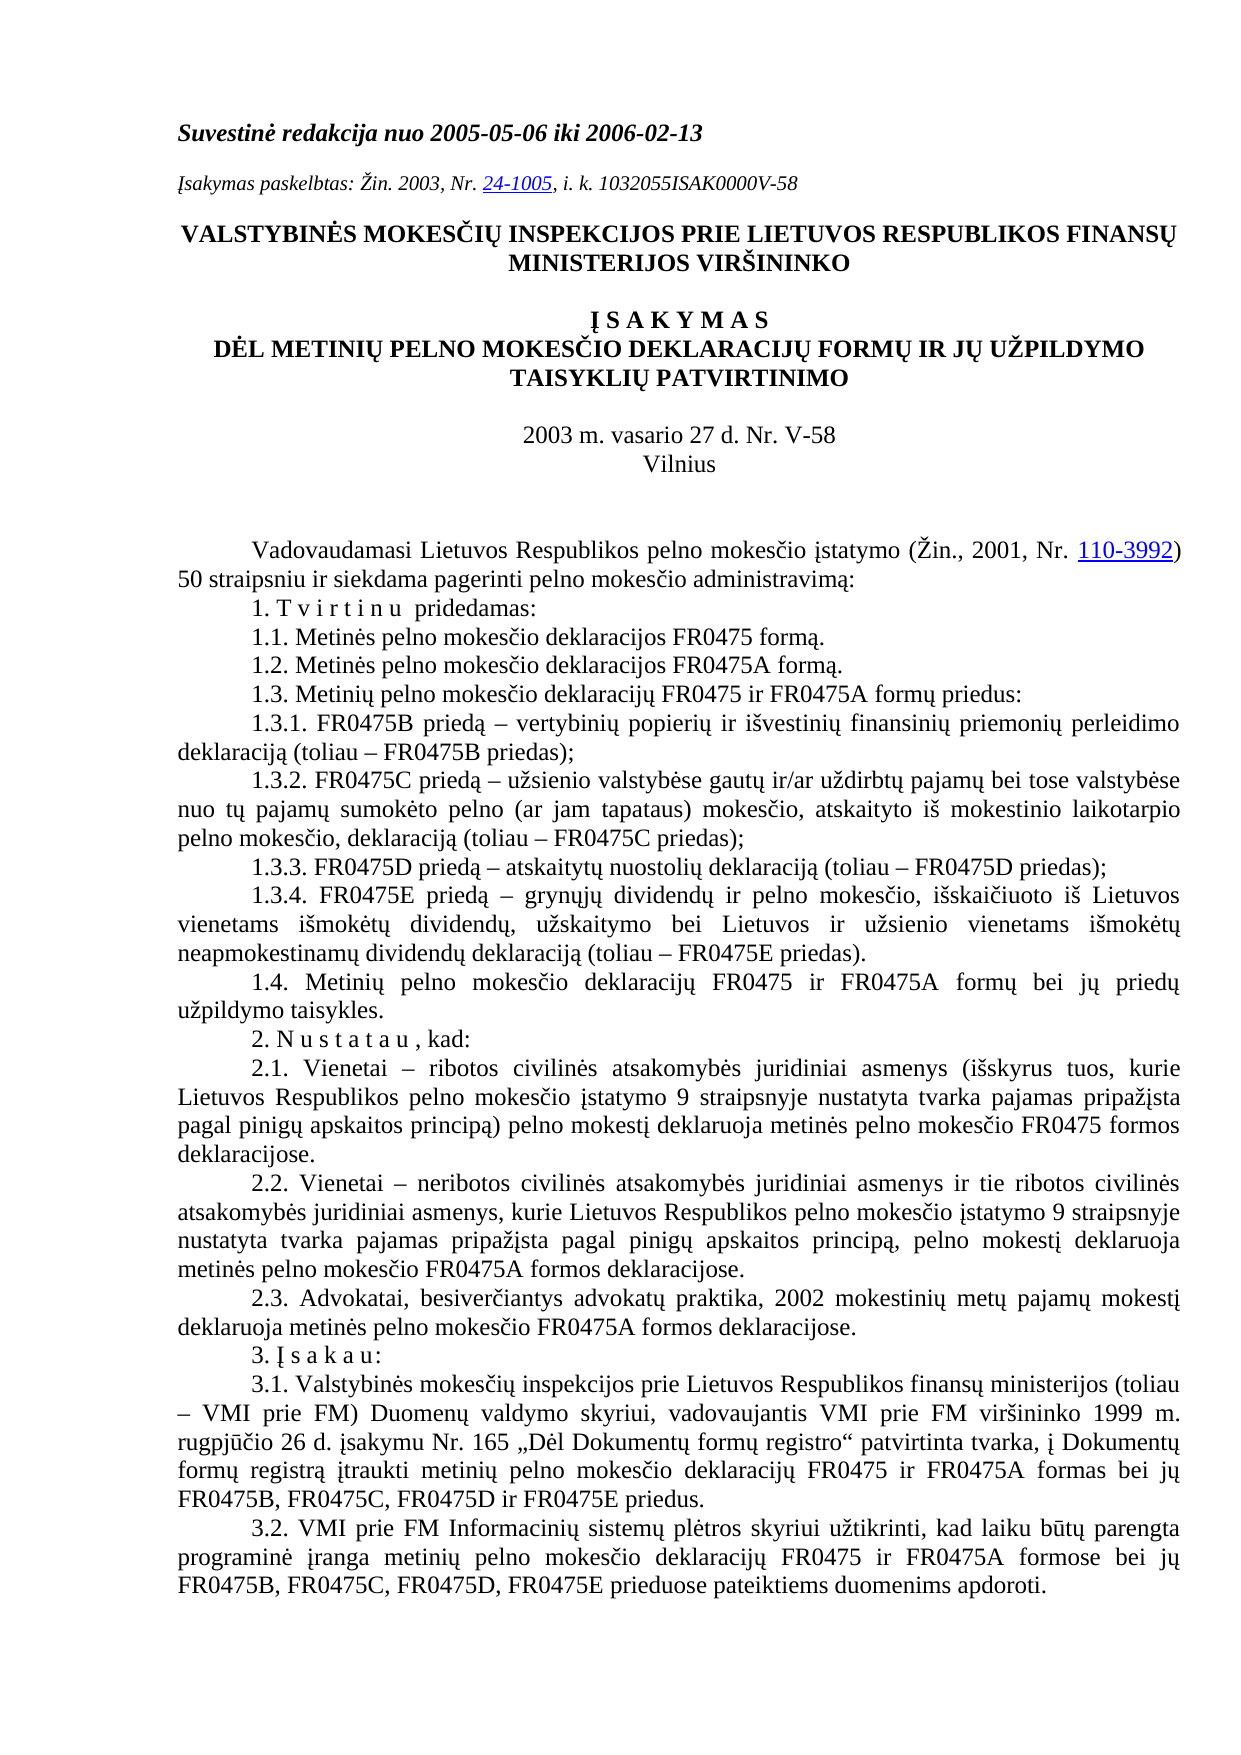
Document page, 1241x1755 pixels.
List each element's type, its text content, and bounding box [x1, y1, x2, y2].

text Vilnius [177, 449, 1181, 478]
text DĖL METINIŲ PELNO MOKESČIO DEKLARACIJŲ FORMŲ IR JŲ UŽPILDYMO TAISYKLIŲ PATVIRTINIMO [177, 334, 1181, 392]
text 1.3.3. FR0475D priedą – atskaitytų nuostolių deklaraciją (toliau – FR0475D priedas); [177, 852, 1181, 880]
text Įsakymas paskelbtas: Žin. 2003, Nr. 24-1005, i. k. 1032055ISAK0000V-58 [177, 171, 1181, 195]
text 1.1. Metinės pelno mokesčio deklaracijos FR0475 formą. [177, 622, 1181, 650]
text 2.2. Vienetai – neribotos civilinės atsakomybės juridiniai asmenys ir tie ribotos civilinės atsakomybės juridiniai asmenys, kurie Lietuvos Respublikos pelno mokesčio įstatymo 9 straipsnyje nustatyta tvarka pajamas pripažįsta pagal pinigų apskaitos principą, pelno mokestį deklaruoja metinės pelno mokesčio FR0475A formos deklaracijose. [177, 1168, 1181, 1283]
text 1.4. Metinių pelno mokesčio deklaracijų FR0475 ir FR0475A formų bei jų priedų užpildymo taisykles. [177, 967, 1181, 1024]
text 1.3. Metinių pelno mokesčio deklaracijų FR0475 ir FR0475A formų priedus: [177, 679, 1181, 708]
text 2003 m. vasario 27 d. Nr. V-58 [177, 420, 1181, 449]
text Vadovaudamasi Lietuvos Respublikos pelno mokesčio įstatymo (Žin., 2001, Nr. 110-3992) 50 straipsniu ir siekdama pagerinti pelno mokesčio administravimą: [177, 535, 1181, 593]
text 3.1. Valstybinės mokesčių inspekcijos prie Lietuvos Respublikos finansų ministerijos (toliau – VMI prie FM) Duomenų valdymo skyriui, vadovaujantis VMI prie FM viršininko 1999 m. rugpjūčio 26 d. įsakymu Nr. 165 „Dėl Dokumentų formų registro“ patvirtinta tvarka, į Dokumentų formų registrą įtraukti metinių pelno mokesčio deklaracijų FR0475 ir FR0475A formas bei jų FR0475B, FR0475C, FR0475D ir FR0475E priedus. [177, 1369, 1181, 1513]
text 2.1. Vienetai – ribotos civilinės atsakomybės juridiniai asmenys (išskyrus tuos, kurie Lietuvos Respublikos pelno mokesčio įstatymo 9 straipsnyje nustatyta tvarka pajamas pripažįsta pagal pinigų apskaitos principą) pelno mokestį deklaruoja metinės pelno mokesčio FR0475 formos deklaracijose. [177, 1053, 1181, 1168]
text 1.3.4. FR0475E priedą – grynųjų dividendų ir pelno mokesčio, išskaičiuoto iš Lietuvos vienetams išmokėtų dividendų, užskaitymo bei Lietuvos ir užsienio vienetams išmokėtų neapmokestinamų dividendų deklaraciją (toliau – FR0475E priedas). [177, 880, 1181, 967]
text 1.2. Metinės pelno mokesčio deklaracijos FR0475A formą. [177, 650, 1181, 679]
text VALSTYBINĖS MOKESČIŲ INSPEKCIJOS PRIE LIETUVOS RESPUBLIKOS FINANSŲ MINISTERIJOS VIRŠININKO [177, 219, 1181, 277]
text 1.3.2. FR0475C priedą – užsienio valstybėse gautų ir/ar uždirbtų pajamų bei tose valstybėse nuo tų pajamų sumokėto pelno (ar jam tapataus) mokesčio, atskaityto iš mokestinio laikotarpio pelno mokesčio, deklaraciją (toliau – FR0475C priedas); [177, 765, 1181, 852]
text 2. Nustatau, kad: [177, 1024, 1181, 1053]
text 3.2. VMI prie FM Informacinių sistemų plėtros skyriui užtikrinti, kad laiku būtų parengta programinė įranga metinių pelno mokesčio deklaracijų FR0475 ir FR0475A formose bei jų FR0475B, FR0475C, FR0475D, FR0475E prieduose pateiktiems duomenims apdoroti. [177, 1513, 1181, 1599]
text 1. Tvirtinu pridedamas: [177, 593, 1181, 622]
text 3. Įsakau: [177, 1340, 1181, 1369]
text 1.3.1. FR0475B priedą – vertybinių popierių ir išvestinių finansinių priemonių perleidimo deklaraciją (toliau – FR0475B priedas); [177, 708, 1181, 765]
text Į S A K Y M A S [177, 305, 1181, 334]
text 2.3. Advokatai, besiverčiantys advokatų praktika, 2002 mokestinių metų pajamų mokestį deklaruoja metinės pelno mokesčio FR0475A formos deklaracijose. [177, 1283, 1181, 1340]
text Suvestinė redakcija nuo 2005-05-06 iki 2006-02-13 [177, 118, 1181, 147]
